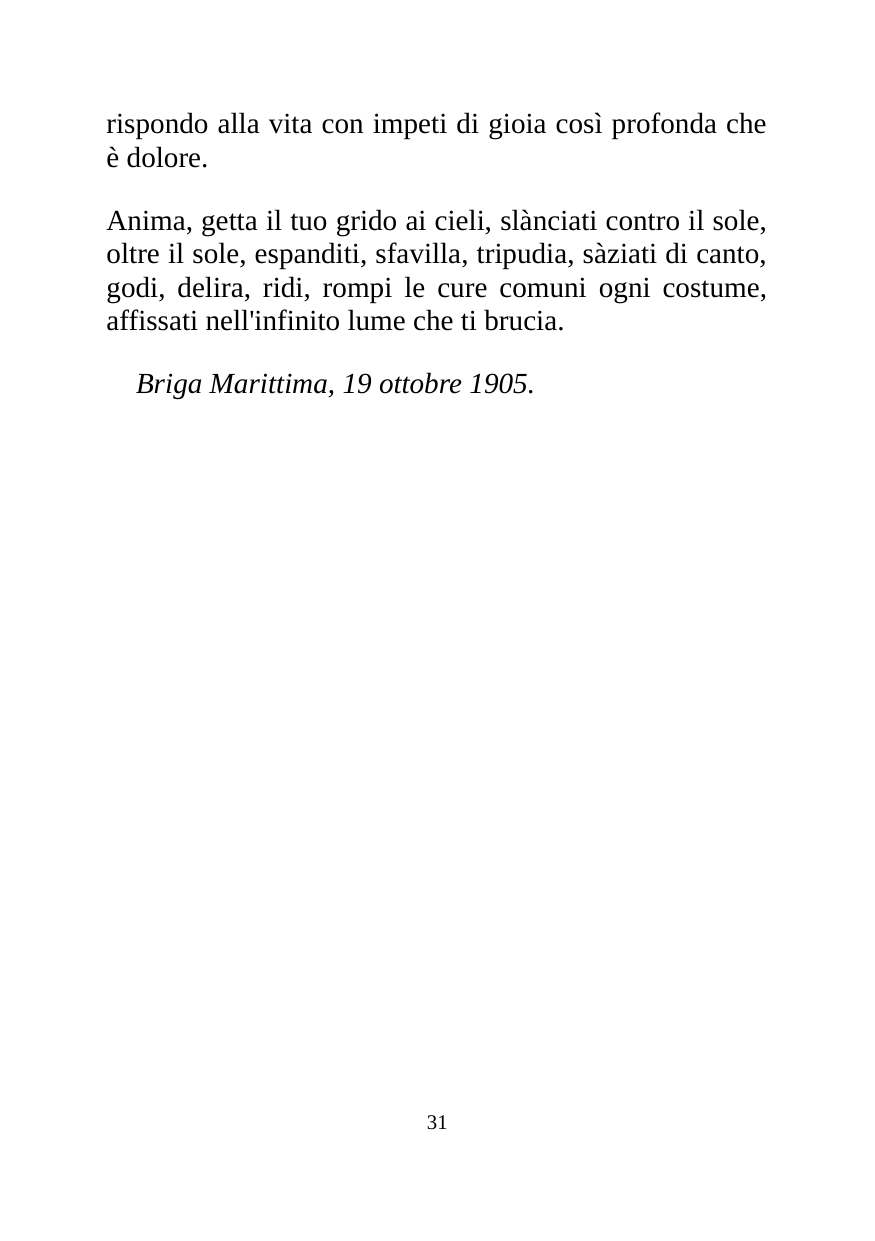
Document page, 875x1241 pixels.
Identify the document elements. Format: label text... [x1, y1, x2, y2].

text Anima, getta il tuo grido ai cieli, slànciati contro il sole, oltre il sole, espanditi, sfavilla, tripudia, sàziati di canto, godi, delira, ridi, rompi le cure comuni ogni costume, affissati nell'infinito lume che ti brucia. [106, 203, 768, 337]
text rispondo alla vita con impeti di gioia così profonda che è dolore. [106, 106, 768, 173]
text Briga Marittima, 19 ottobre 1905. [106, 366, 768, 400]
